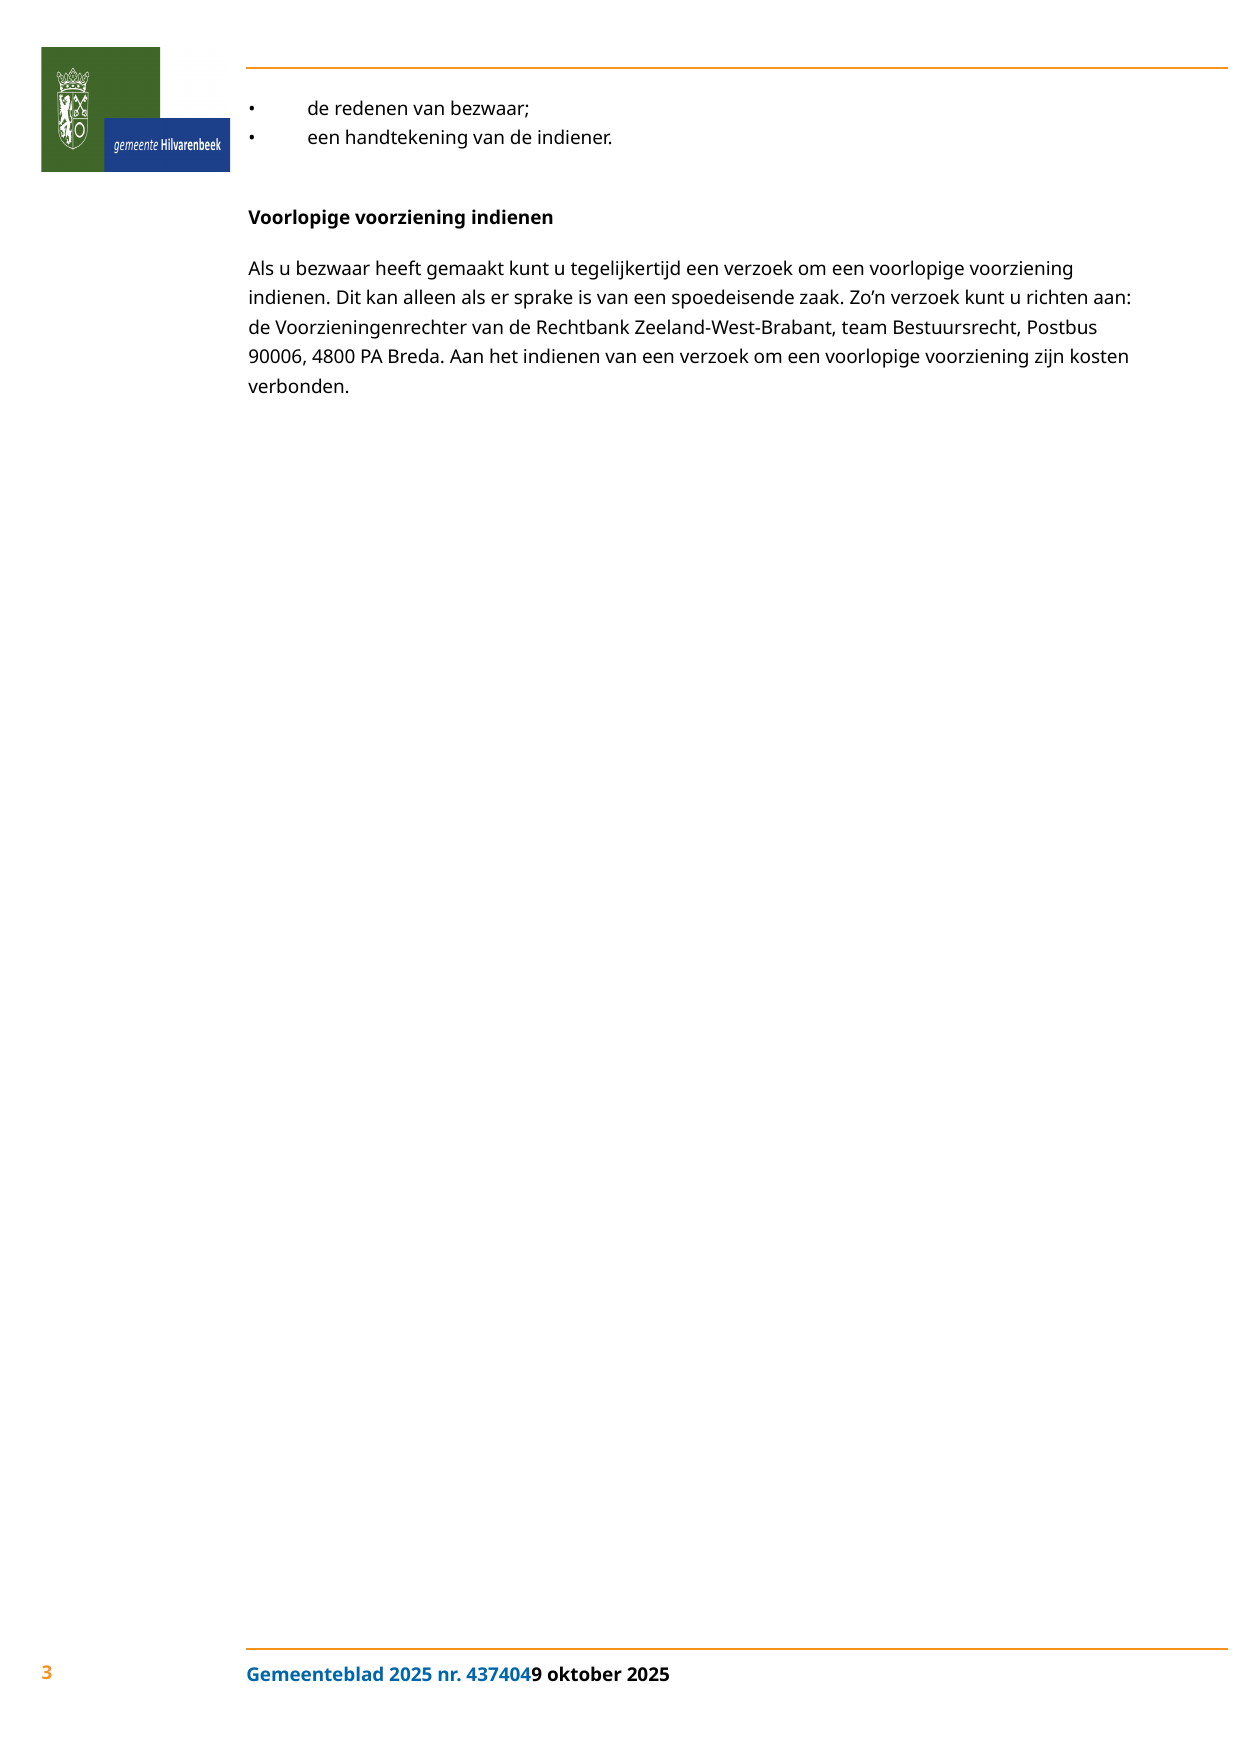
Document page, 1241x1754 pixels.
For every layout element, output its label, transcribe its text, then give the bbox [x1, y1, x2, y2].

text Als u bezwaar heeft gemaakt kunt u tegelijkertijd een verzoek om een voorlopige voorziening indienen. Dit kan alleen als er sprake is van een spoedeisende zaak. Zo’n verzoek kunt u richten aan: de Voorzieningenrechter van de Rechtbank Zeeland-West-Brabant, team Bestuursrecht, Postbus 90006, 4800 PA Breda. Aan het indienen van een verzoek om een voorlopige voorziening zijn kosten verbonden. [248, 255, 1152, 399]
list de redenen van bezwaar; [248, 95, 1152, 121]
list een handtekening van de indiener. [248, 124, 1152, 150]
text Voorlopige voorziening indienen [248, 204, 1152, 230]
picture [41, 47, 231, 172]
